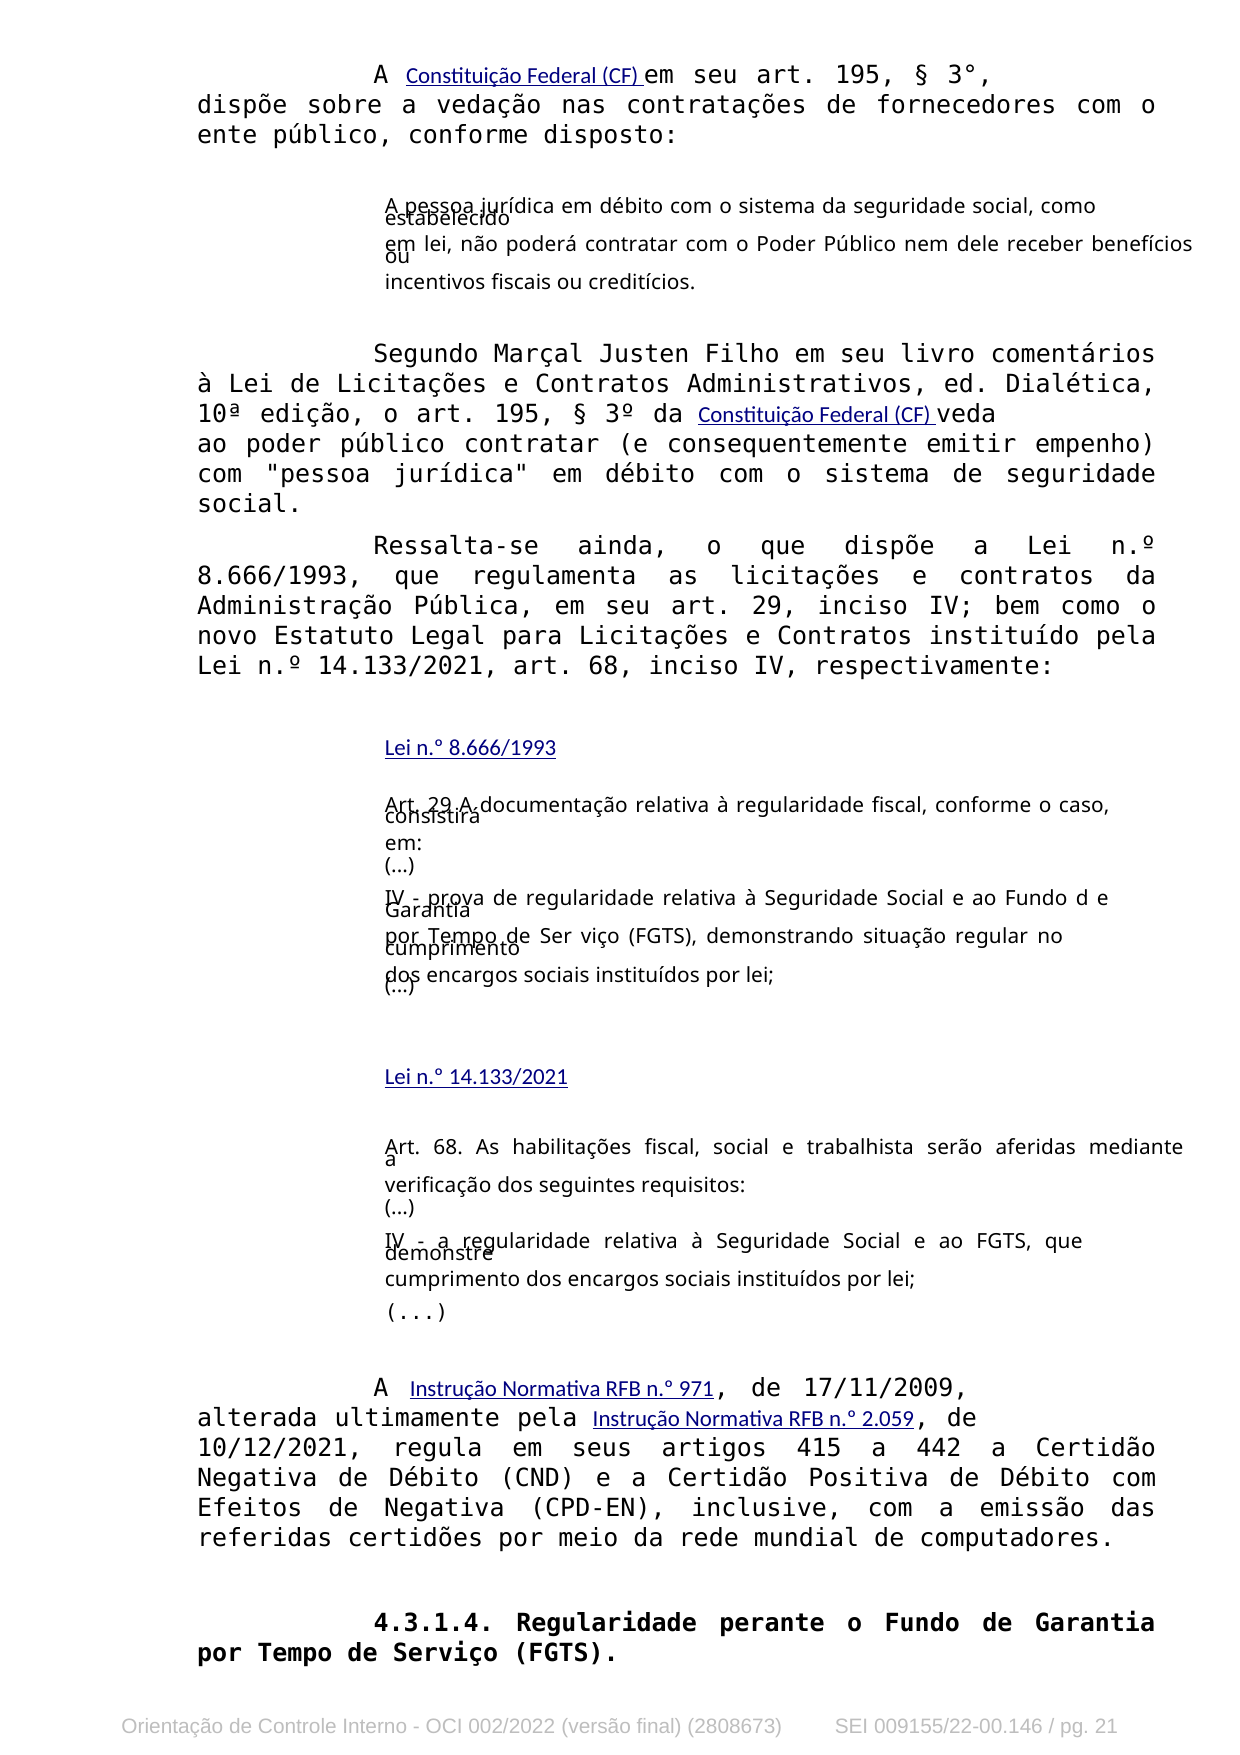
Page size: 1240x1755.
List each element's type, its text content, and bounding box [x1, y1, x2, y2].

text verificação dos seguintes requisitos: [571, 1183, 670, 1195]
text dos encargos sociais instituídos por lei; [413, 972, 490, 984]
text Art. 29 A documentação relativa à regularidade fiscal, conforme o caso, consistirá [384, 802, 1193, 826]
text alterada ultimamente pela Instrução Normativa RFB n.º 2.059, de [197, 1403, 1180, 1432]
text IV - a regularidade relativa à Seguridade Social e ao FGTS, que demonstre [384, 1239, 1193, 1263]
text Orientação de Controle Interno - OCI 002/2022 (versão final) (2808673) [121, 1714, 807, 1738]
text A Instrução Normativa RFB n.º 971, de 17/11/2009, [373, 1373, 1180, 1402]
text (...) [387, 1205, 412, 1217]
text (...) [411, 1205, 441, 1217]
text cumprimento dos encargos sociais instituídos por lei; [634, 1277, 848, 1289]
text 10/12/2021, regula em seus artigos 415 a 442 a Certidão [197, 1433, 1179, 1462]
text dos encargos sociais instituídos por lei; [709, 972, 1192, 984]
text Negativa de Débito (CND) e a Certidão Positiva de Débito com [197, 1463, 1179, 1492]
text dispõe sobre a vedação nas contratações de fornecedores com o [197, 90, 1179, 119]
text 8.666/1993, que regulamenta as licitações e contratos da [197, 561, 1179, 590]
text 4.3.1.4. Regularidade perante o Fundo de Garantia [373, 1608, 1179, 1637]
text IV - prova de regularidade relativa à Seguridade Social e ao Fundo d e Garantia [384, 896, 1192, 920]
text novo Estatuto Legal para Licitações e Contratos instituído pela [197, 621, 1179, 650]
text em lei, não poderá contratar com o Poder Público nem dele receber benefícios ou [384, 242, 1193, 265]
text (...) [412, 862, 441, 874]
text dos encargos sociais instituídos por lei; [492, 972, 707, 984]
text com "pessoa jurídica" em débito com o sistema de seguridade [197, 459, 1179, 488]
text ente público, conforme disposto: [197, 120, 1179, 149]
text SEI 009155/22-00.146 / pg. 21 [834, 1714, 1143, 1738]
text cumprimento dos encargos sociais instituídos por lei; [431, 1277, 632, 1289]
text (...) [384, 1300, 473, 1325]
text (...) [387, 983, 412, 994]
text Lei n.º 14.133/2021 [384, 1065, 653, 1089]
text verificação dos seguintes requisitos: [384, 1183, 462, 1195]
text Art. 68. As habilitações fiscal, social e trabalhista serão aferidas mediante a [384, 1145, 1192, 1169]
text verificação dos seguintes requisitos: [672, 1183, 1192, 1195]
text Efeitos de Negativa (CPD-EN), inclusive, com a emissão das [197, 1493, 1179, 1522]
text em: [384, 841, 1193, 852]
text A Constituição Federal (CF) em seu art. 195, § 3°, [373, 60, 1179, 89]
text Administração Pública, em seu art. 29, inciso IV; bem como o [197, 591, 1179, 620]
text referidas certidões por meio da rede mundial de computadores. [197, 1523, 1179, 1552]
text Ressalta-se ainda, o que dispõe a Lei n.º [373, 531, 1180, 560]
text A pessoa jurídica em débito com o sistema da seguridade social, como estabelecido [384, 203, 1193, 227]
text Lei n.º 8.666/1993 [384, 736, 640, 761]
text cumprimento dos encargos sociais instituídos por lei; [850, 1277, 1193, 1289]
text à Lei de Licitações e Contratos Administrativos, ed. Dialética, [197, 369, 1180, 398]
text incentivos fiscais ou creditícios. [384, 280, 1193, 292]
text 10ª edição, o art. 195, § 3º da Constituição Federal (CF) veda [197, 399, 1180, 428]
text verificação dos seguintes requisitos: [459, 1183, 569, 1195]
text (...) [412, 983, 441, 994]
text (...) [387, 862, 412, 874]
text Lei n.º 14.133/2021, art. 68, inciso IV, respectivamente: [197, 651, 1179, 680]
text por Tempo de Ser viço (FGTS), demonstrando situação regular no cumprimento [384, 934, 1192, 958]
text ao poder público contratar (e consequentemente emitir empenho) [197, 429, 1179, 458]
text social. [197, 489, 1179, 518]
text Segundo Marçal Justen Filho em seu livro comentários [373, 339, 1180, 368]
text por Tempo de Serviço (FGTS). [197, 1638, 643, 1667]
